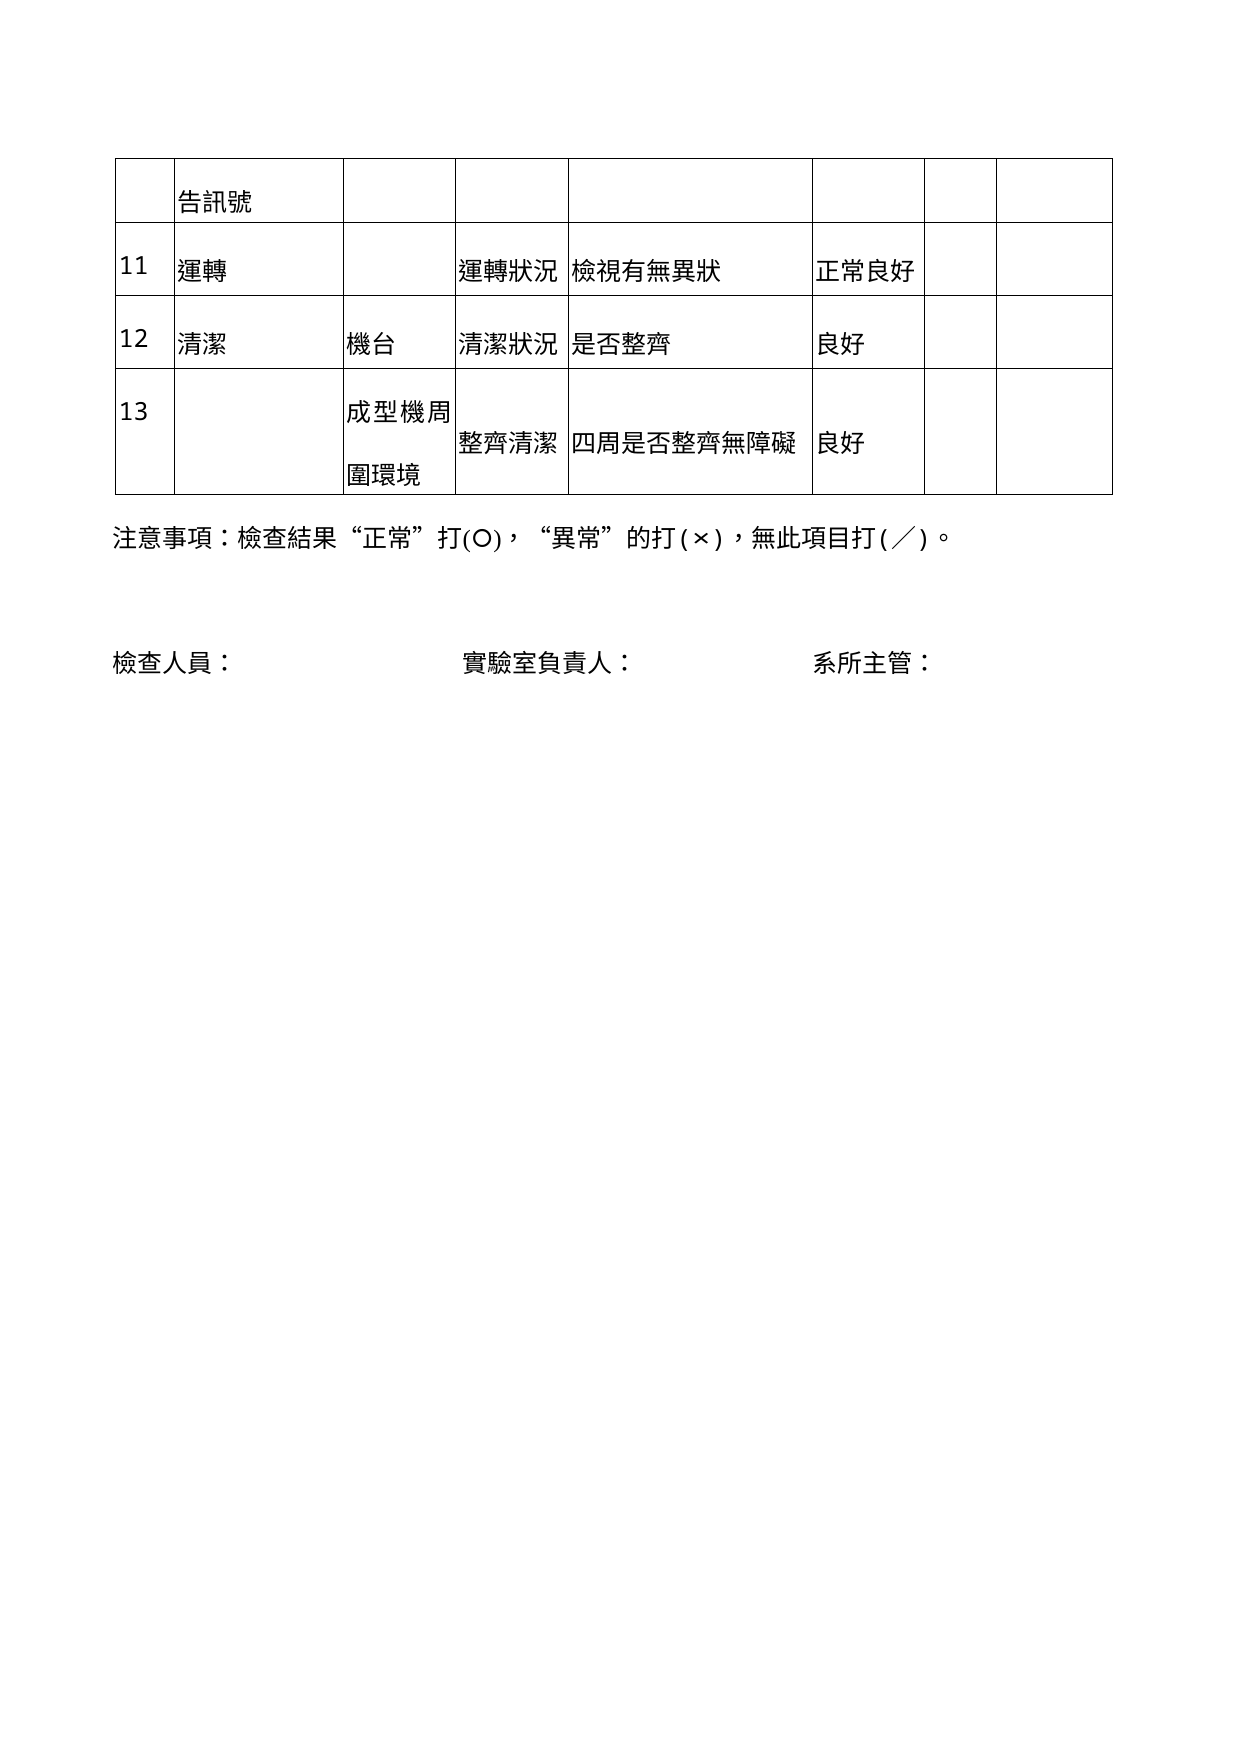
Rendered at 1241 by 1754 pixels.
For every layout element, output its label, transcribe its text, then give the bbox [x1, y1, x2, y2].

table_cell 整齊清潔 [456, 369, 568, 494]
table_cell [175, 369, 343, 494]
table_cell 11 [116, 223, 174, 295]
table_cell 清潔 [175, 296, 343, 368]
table_cell [997, 296, 1112, 368]
table_cell 告訊號 [175, 159, 343, 222]
table_cell 12 [116, 296, 174, 368]
table_cell 成型機周圍環境 [344, 369, 455, 494]
table_cell 13 [116, 369, 174, 494]
table_cell [997, 223, 1112, 295]
table_cell [813, 159, 924, 222]
table_cell 是否整齊 [569, 296, 812, 368]
table_cell [344, 223, 455, 295]
table_cell 四周是否整齊無障礙 [569, 369, 812, 494]
table_cell 運轉 [175, 223, 343, 295]
table_cell [925, 369, 996, 494]
table_cell [456, 159, 568, 222]
table_cell 良好 [813, 369, 924, 494]
table_cell 運轉狀況 [456, 223, 568, 295]
text 檢查人員： 實驗室負責人： 系所主管： [112, 620, 1122, 683]
table_cell 良好 [813, 296, 924, 368]
table_cell [344, 159, 455, 222]
table_cell 檢視有無異狀 [569, 223, 812, 295]
table_cell [997, 369, 1112, 494]
table_cell [569, 159, 812, 222]
table_cell [116, 159, 174, 222]
table_cell [925, 223, 996, 295]
table_cell 正常良好 [813, 223, 924, 295]
table_cell 清潔狀況 [456, 296, 568, 368]
text 注意事項：檢查結果“正常”打()，“異常”的打(×)，無此項目打(／)。 [112, 495, 1122, 558]
table_cell [925, 296, 996, 368]
table_cell [925, 159, 996, 222]
table_cell 機台 [344, 296, 455, 368]
table_cell [997, 159, 1112, 222]
